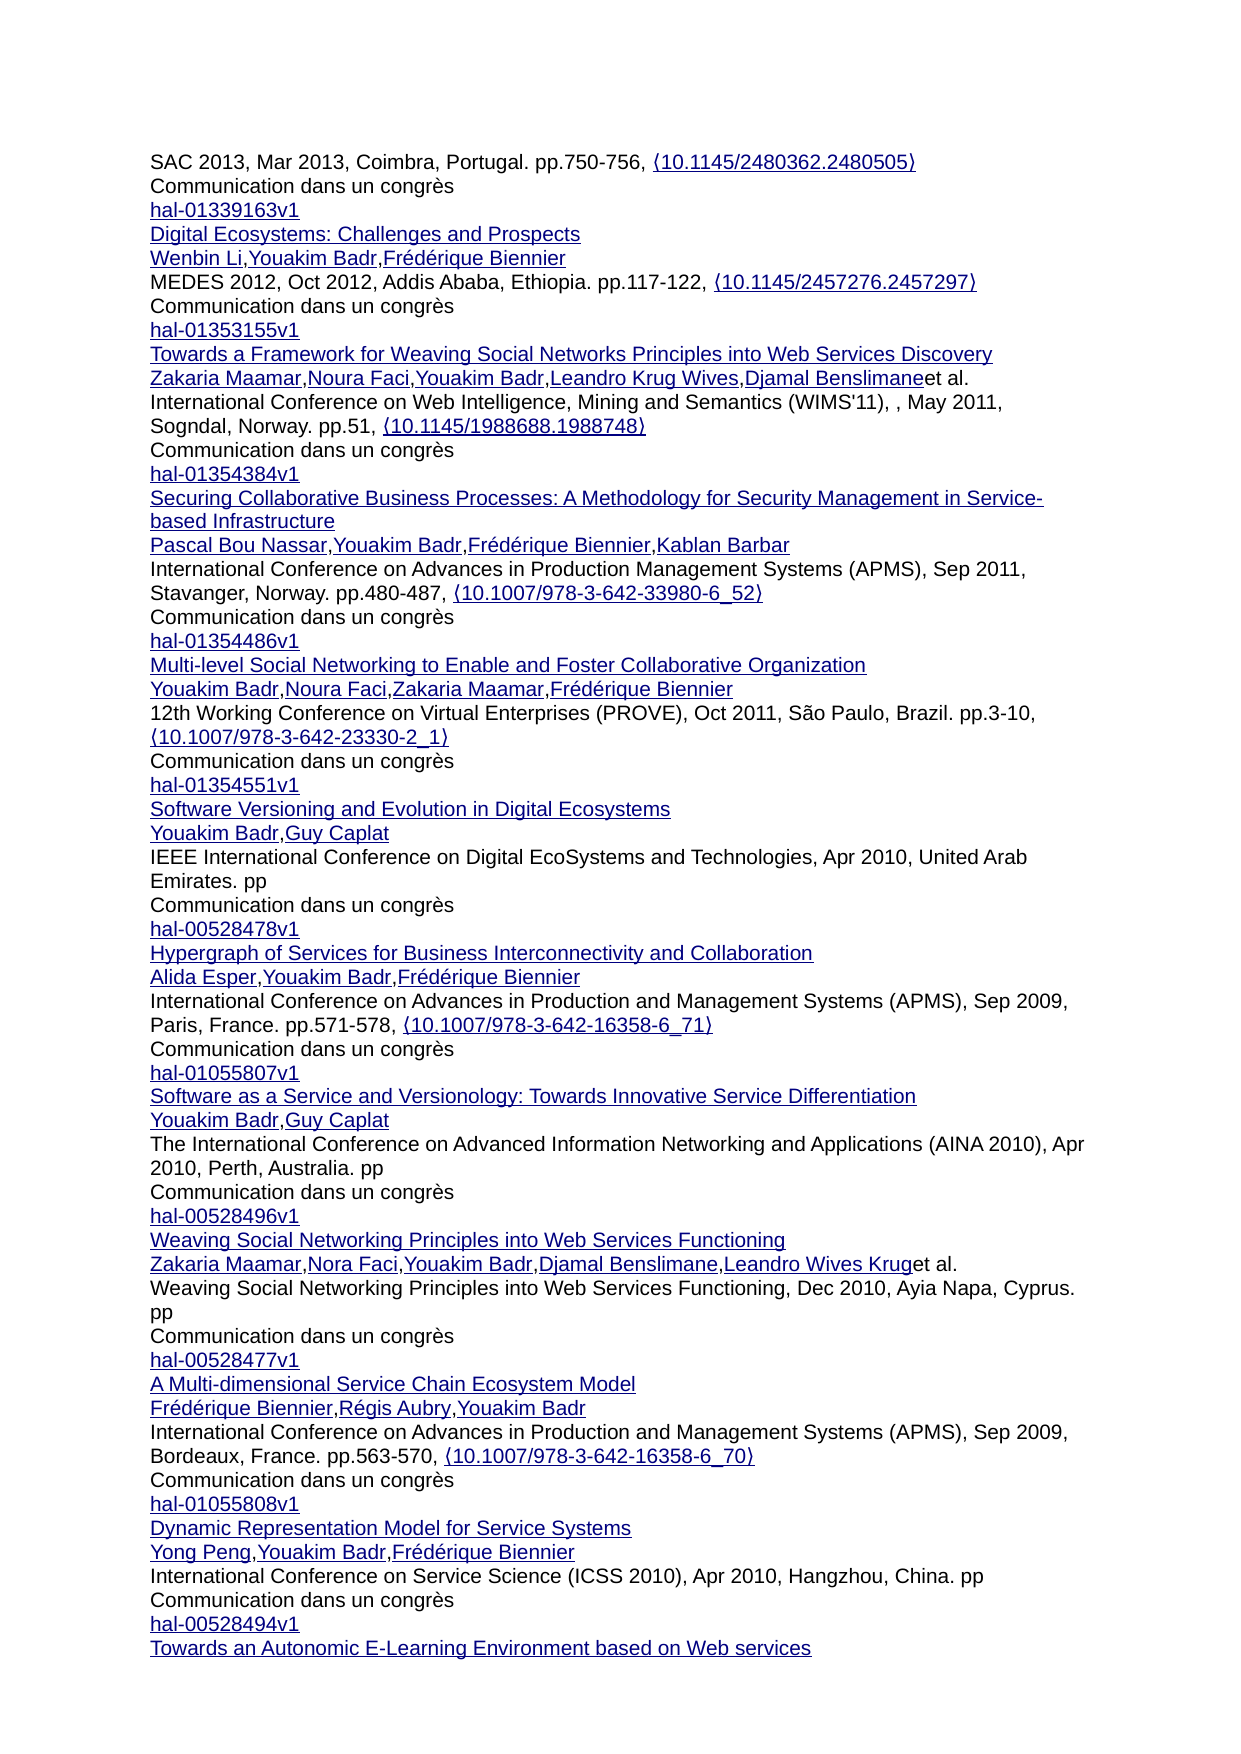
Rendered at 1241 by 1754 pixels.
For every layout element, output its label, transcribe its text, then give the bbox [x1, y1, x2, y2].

table_cell Towards a Framework for Weaving Social Networks Principles into Web Services Discovery Zakaria Maamar,Noura Faci,Youakim Badr,Leandro Krug Wives,Djamal Benslimaneet al. International Conference on Web Intelligence, Mining and Semantics (WIMS'11), , May 2011, Sogndal, Norway. pp.51, ⟨10.1145/1988688.1988748⟩ Communication dans un congrès hal-01354384v1 [150, 342, 1090, 485]
table_cell A Multi-dimensional Service Chain Ecosystem Model Frédérique Biennier,Régis Aubry,Youakim Badr International Conference on Advances in Production and Management Systems (APMS), Sep 2009, Bordeaux, France. pp.563-570, ⟨10.1007/978-3-642-16358-6_70⟩ Communication dans un congrès hal-01055808v1 [150, 1372, 1090, 1516]
table_cell Software Versioning and Evolution in Digital Ecosystems Youakim Badr,Guy Caplat IEEE International Conference on Digital EcoSystems and Technologies, Apr 2010, United Arab Emirates. pp Communication dans un congrès hal-00528478v1 [150, 797, 1090, 941]
table_cell Dynamic Representation Model for Service Systems Yong Peng,Youakim Badr,Frédérique Biennier International Conference on Service Science (ICSS 2010), Apr 2010, Hangzhou, China. pp Communication dans un congrès hal-00528494v1 [150, 1516, 1090, 1635]
table_cell SAC 2013, Mar 2013, Coimbra, Portugal. pp.750-756, ⟨10.1145/2480362.2480505⟩ Communication dans un congrès hal-01339163v1 [150, 150, 1090, 222]
table_cell Software as a Service and Versionology: Towards Innovative Service Differentiation Youakim Badr,Guy Caplat The International Conference on Advanced Information Networking and Applications (AINA 2010), Apr 2010, Perth, Australia. pp Communication dans un congrès hal-00528496v1 [150, 1084, 1090, 1228]
table_cell Towards an Autonomic E-Learning Environment based on Web services [150, 1635, 1090, 1659]
table_cell Weaving Social Networking Principles into Web Services Functioning Zakaria Maamar,Nora Faci,Youakim Badr,Djamal Benslimane,Leandro Wives Kruget al. Weaving Social Networking Principles into Web Services Functioning, Dec 2010, Ayia Napa, Cyprus. pp Communication dans un congrès hal-00528477v1 [150, 1228, 1090, 1372]
table_cell Multi-level Social Networking to Enable and Foster Collaborative Organization Youakim Badr,Noura Faci,Zakaria Maamar,Frédérique Biennier 12th Working Conference on Virtual Enterprises (PROVE), Oct 2011, São Paulo, Brazil. pp.3-10, ⟨10.1007/978-3-642-23330-2_1⟩ Communication dans un congrès hal-01354551v1 [150, 653, 1090, 797]
table_cell Digital Ecosystems: Challenges and Prospects Wenbin Li,Youakim Badr,Frédérique Biennier MEDES 2012, Oct 2012, Addis Ababa, Ethiopia. pp.117-122, ⟨10.1145/2457276.2457297⟩ Communication dans un congrès hal-01353155v1 [150, 222, 1090, 342]
table_cell Hypergraph of Services for Business Interconnectivity and Collaboration Alida Esper,Youakim Badr,Frédérique Biennier International Conference on Advances in Production and Management Systems (APMS), Sep 2009, Paris, France. pp.571-578, ⟨10.1007/978-3-642-16358-6_71⟩ Communication dans un congrès hal-01055807v1 [150, 941, 1090, 1084]
table_cell Securing Collaborative Business Processes: A Methodology for Security Management in Service-based Infrastructure Pascal Bou Nassar,Youakim Badr,Frédérique Biennier,Kablan Barbar International Conference on Advances in Production Management Systems (APMS), Sep 2011, Stavanger, Norway. pp.480-487, ⟨10.1007/978-3-642-33980-6_52⟩ Communication dans un congrès hal-01354486v1 [150, 485, 1090, 653]
